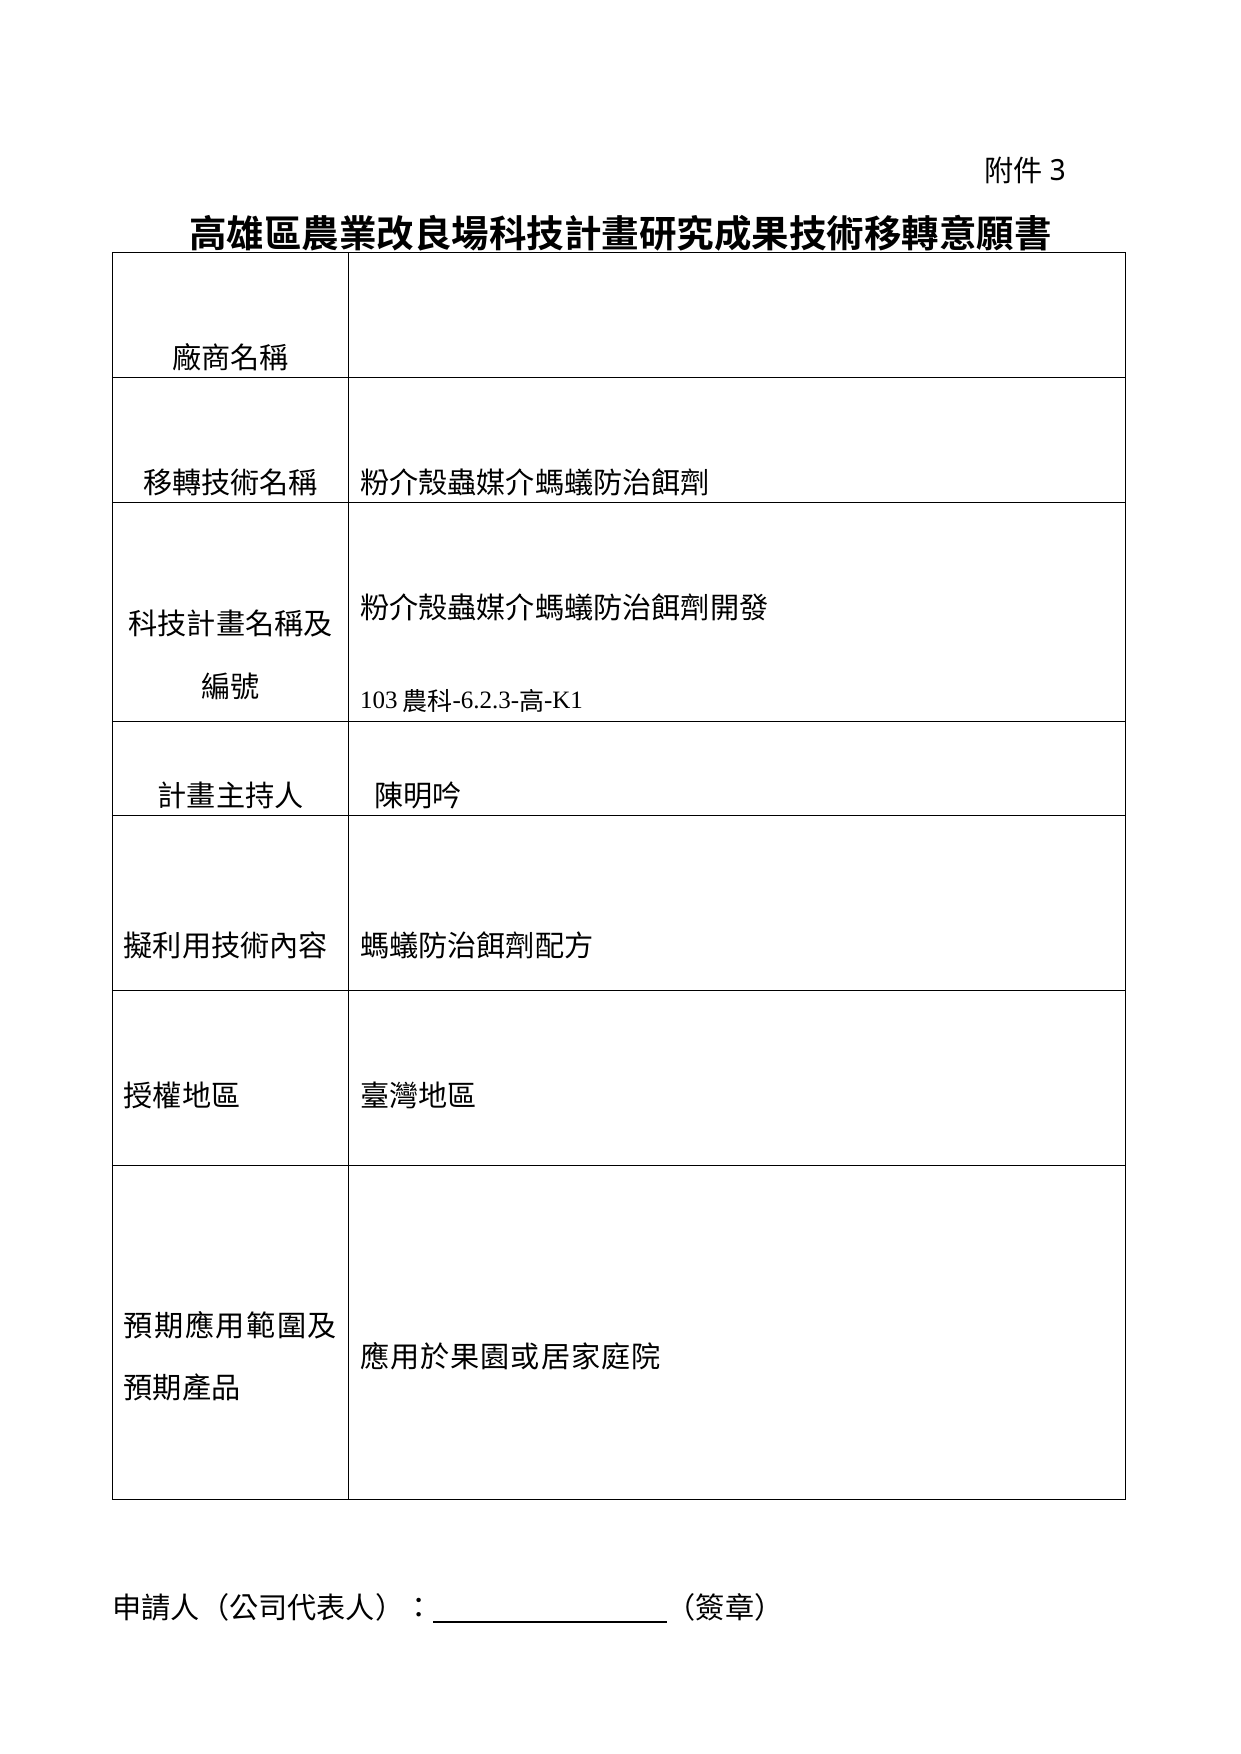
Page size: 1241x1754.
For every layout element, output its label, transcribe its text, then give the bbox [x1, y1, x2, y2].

table_header 廠商名稱 [113, 253, 348, 377]
table_cell 陳明吟 [349, 722, 1125, 814]
table_cell 移轉技術名稱 [113, 378, 348, 502]
table_cell 科技計畫名稱及編號 [113, 503, 348, 721]
table_cell 授權地區 [113, 991, 348, 1164]
text 附件3 [112, 127, 1128, 189]
table_header [349, 253, 1125, 377]
table_cell 預期應用範圍及預期產品 [113, 1166, 348, 1499]
table_cell 臺灣地區 [349, 991, 1125, 1164]
table_cell 粉介殼蟲媒介螞蟻防治餌劑開發 103農科-6.2.3-高-K1 [349, 503, 1125, 721]
table_cell 應用於果園或居家庭院 [349, 1166, 1125, 1499]
table_cell 螞蟻防治餌劑配方 [349, 816, 1125, 989]
table_cell 粉介殼蟲媒介螞蟻防治餌劑 [349, 378, 1125, 502]
text 高雄區農業改良場科技計畫研究成果技術移轉意願書 [112, 189, 1128, 252]
table_cell 擬利用技術內容 [113, 816, 348, 989]
table_cell 計畫主持人 [113, 722, 348, 814]
text 申請人（公司代表人）： （簽章） [112, 1564, 1128, 1627]
